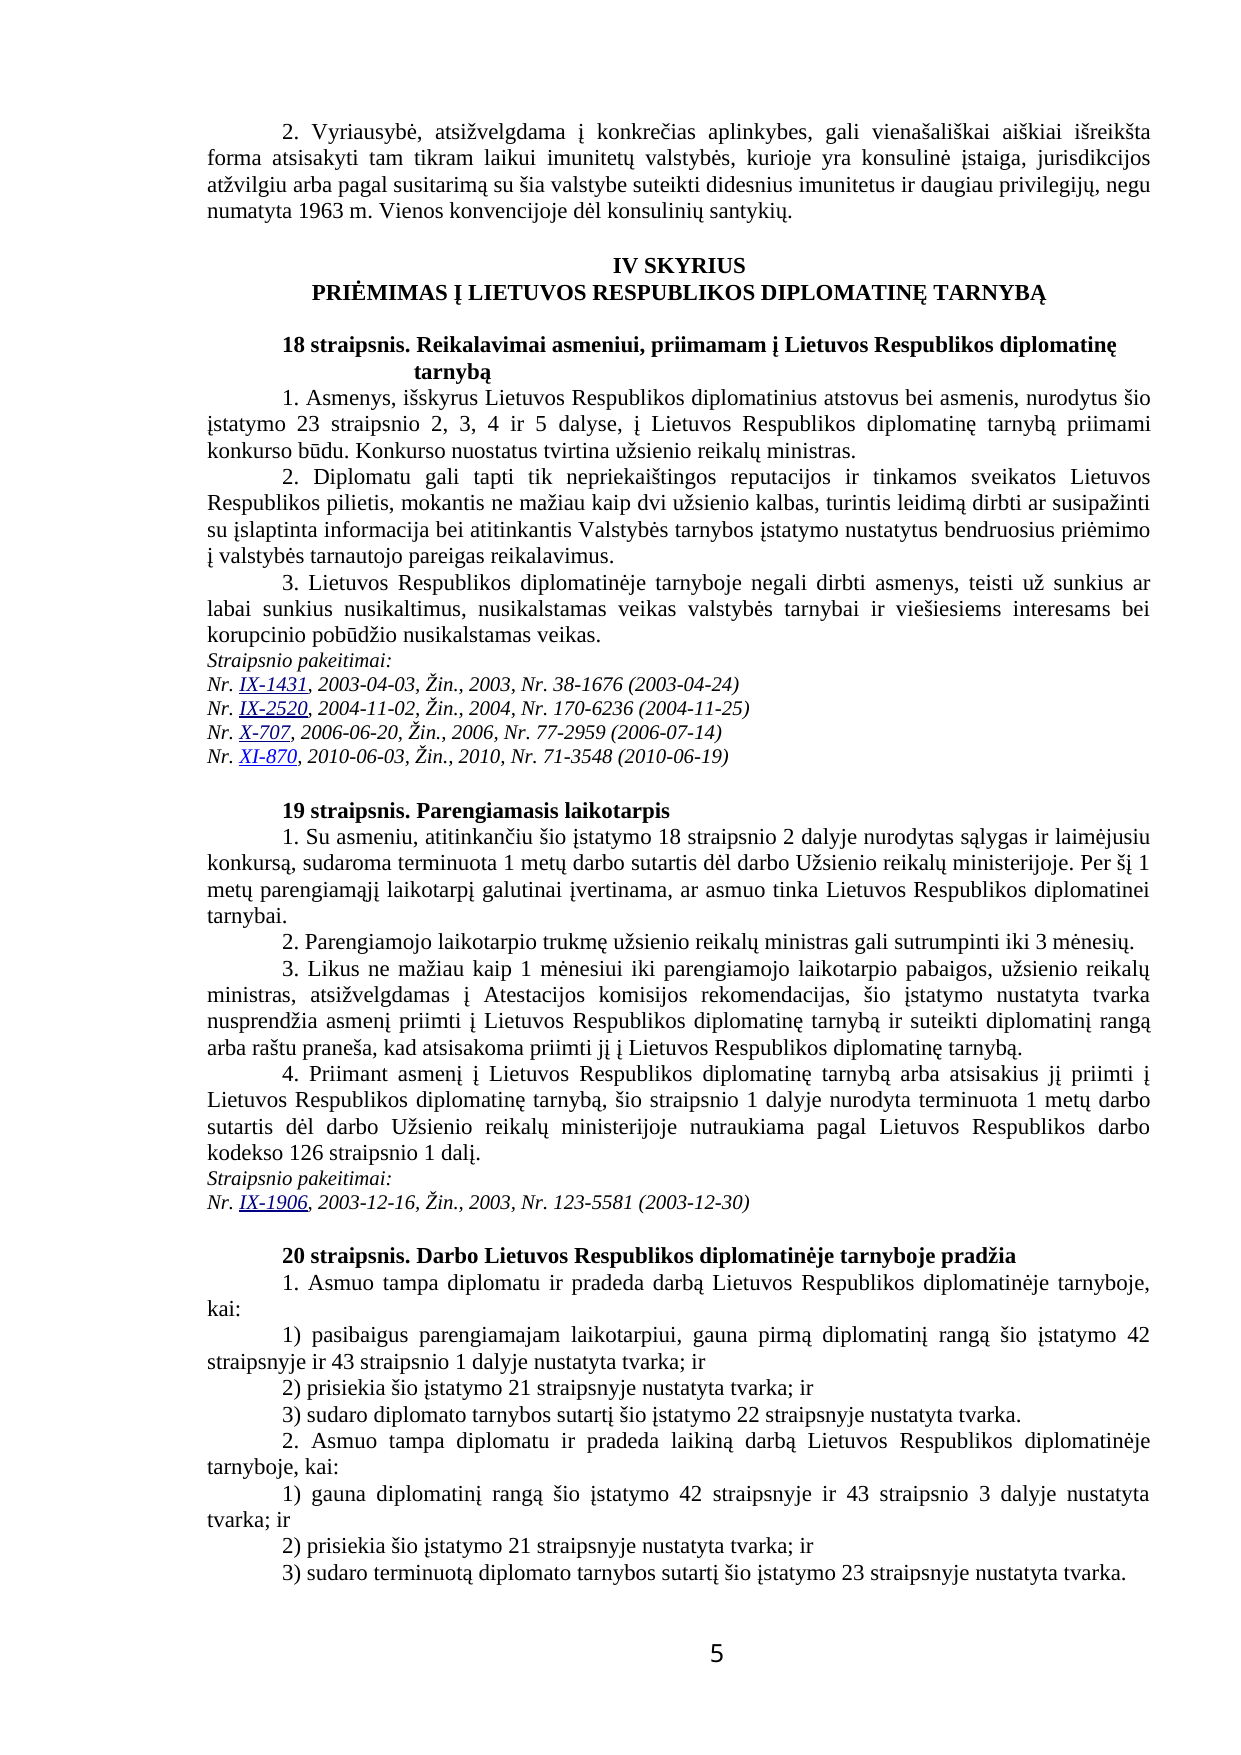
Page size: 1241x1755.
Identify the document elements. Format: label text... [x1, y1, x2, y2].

text Nr. IX-1906, 2003-12-16, Žin., 2003, Nr. 123-5581 (2003-12-30) [207, 1190, 1152, 1214]
text PRIĖMIMAS Į LIETUVOS RESPUBLIKOS DIPLOMATINĘ TARNYBĄ [207, 279, 1152, 305]
text 2. Parengiamojo laikotarpio trukmę užsienio reikalų ministras gali sutrumpinti iki 3 mėnesių. [207, 928, 1152, 955]
text 3) sudaro terminuotą diplomato tarnybos sutartį šio įstatymo 23 straipsnyje nustatyta tvarka. [207, 1559, 1152, 1585]
text 1. Asmenys, išskyrus Lietuvos Respublikos diplomatinius atstovus bei asmenis, nurodytus šio įstatymo 23 straipsnio 2, 3, 4 ir 5 dalyse, į Lietuvos Respublikos diplomatinę tarnybą priimami konkurso būdu. Konkurso nuostatus tvirtina užsienio reikalų ministras. [207, 384, 1152, 463]
text 1) gauna diplomatinį rangą šio įstatymo 42 straipsnyje ir 43 straipsnio 3 dalyje nustatyta tvarka; ir [207, 1480, 1152, 1532]
text 3. Lietuvos Respublikos diplomatinėje tarnyboje negali dirbti asmenys, teisti už sunkius ar labai sunkius nusikaltimus, nusikalstamas veikas valstybės tarnybai ir viešiesiems interesams bei korupcinio pobūdžio nusikalstamas veikas. [207, 568, 1152, 648]
text 2. Vyriausybė, atsižvelgdama į konkrečias aplinkybes, gali vienašališkai aiškiai išreikšta forma atsisakyti tam tikram laikui imunitetų valstybės, kurioje yra konsulinė įstaiga, jurisdikcijos atžvilgiu arba pagal susitarimą su šia valstybe suteikti didesnius imunitetus ir daugiau privilegijų, negu numatyta 1963 m. Vienos konvencijoje dėl konsulinių santykių. [207, 118, 1152, 223]
text 1) pasibaigus parengiamajam laikotarpiui, gauna pirmą diplomatinį rangą šio įstatymo 42 straipsnyje ir 43 straipsnio 1 dalyje nustatyta tvarka; ir [207, 1322, 1152, 1374]
text 3) sudaro diplomato tarnybos sutartį šio įstatymo 22 straipsnyje nustatyta tvarka. [207, 1401, 1152, 1427]
text 3. Likus ne mažiau kaip 1 mėnesiui iki parengiamojo laikotarpio pabaigos, užsienio reikalų ministras, atsižvelgdamas į Atestacijos komisijos rekomendacijas, šio įstatymo nustatyta tvarka nusprendžia asmenį priimti į Lietuvos Respublikos diplomatinę tarnybą ir suteikti diplomatinį rangą arba raštu praneša, kad atsisakoma priimti jį į Lietuvos Respublikos diplomatinę tarnybą. [207, 955, 1152, 1060]
text IV SKYRIUS [207, 252, 1152, 279]
text 1. Su asmeniu, atitinkančiu šio įstatymo 18 straipsnio 2 dalyje nurodytas sąlygas ir laimėjusiu konkursą, sudaroma terminuota 1 metų darbo sutartis dėl darbo Užsienio reikalų ministerijoje. Per šį 1 metų parengiamąjį laikotarpį galutinai įvertinama, ar asmuo tinka Lietuvos Respublikos diplomatinei tarnybai. [207, 823, 1152, 928]
text 2) prisiekia šio įstatymo 21 straipsnyje nustatyta tvarka; ir [207, 1374, 1152, 1401]
text 18 straipsnis. Reikalavimai asmeniui, priimamam į Lietuvos Respublikos diplomatinę [282, 331, 1152, 358]
text Straipsnio pakeitimai: [207, 648, 1152, 672]
text 2. Diplomatu gali tapti tik nepriekaištingos reputacijos ir tinkamos sveikatos Lietuvos Respublikos pilietis, mokantis ne mažiau kaip dvi užsienio kalbas, turintis leidimą dirbti ar susipažinti su įslaptinta informacija bei atitinkantis Valstybės tarnybos įstatymo nustatytus bendruosius priėmimo į valstybės tarnautojo pareigas reikalavimus. [207, 463, 1152, 568]
text Straipsnio pakeitimai: [207, 1166, 1152, 1190]
text 20 straipsnis. Darbo Lietuvos Respublikos diplomatinėje tarnyboje pradžia [207, 1242, 1152, 1269]
text Nr. IX-2520, 2004-11-02, Žin., 2004, Nr. 170-6236 (2004-11-25) [207, 696, 1152, 720]
text 4. Priimant asmenį į Lietuvos Respublikos diplomatinę tarnybą arba atsisakius jį priimti į Lietuvos Respublikos diplomatinę tarnybą, šio straipsnio 1 dalyje nurodyta terminuota 1 metų darbo sutartis dėl darbo Užsienio reikalų ministerijoje nutraukiama pagal Lietuvos Respublikos darbo kodekso 126 straipsnio 1 dalį. [207, 1060, 1152, 1166]
text tarnybą [413, 358, 1152, 384]
text Nr. X-707, 2006-06-20, Žin., 2006, Nr. 77-2959 (2006-07-14) [207, 720, 1152, 744]
text 2. Asmuo tampa diplomatu ir pradeda laikiną darbą Lietuvos Respublikos diplomatinėje tarnyboje, kai: [207, 1427, 1152, 1480]
text 2) prisiekia šio įstatymo 21 straipsnyje nustatyta tvarka; ir [207, 1532, 1152, 1559]
text Nr. XI-870, 2010-06-03, Žin., 2010, Nr. 71-3548 (2010-06-19) [207, 744, 1152, 768]
text 19 straipsnis. Parengiamasis laikotarpis [207, 797, 1152, 823]
text Nr. IX-1431, 2003-04-03, Žin., 2003, Nr. 38-1676 (2003-04-24) [207, 672, 1152, 696]
text 1. Asmuo tampa diplomatu ir pradeda darbą Lietuvos Respublikos diplomatinėje tarnyboje, kai: [207, 1269, 1152, 1322]
